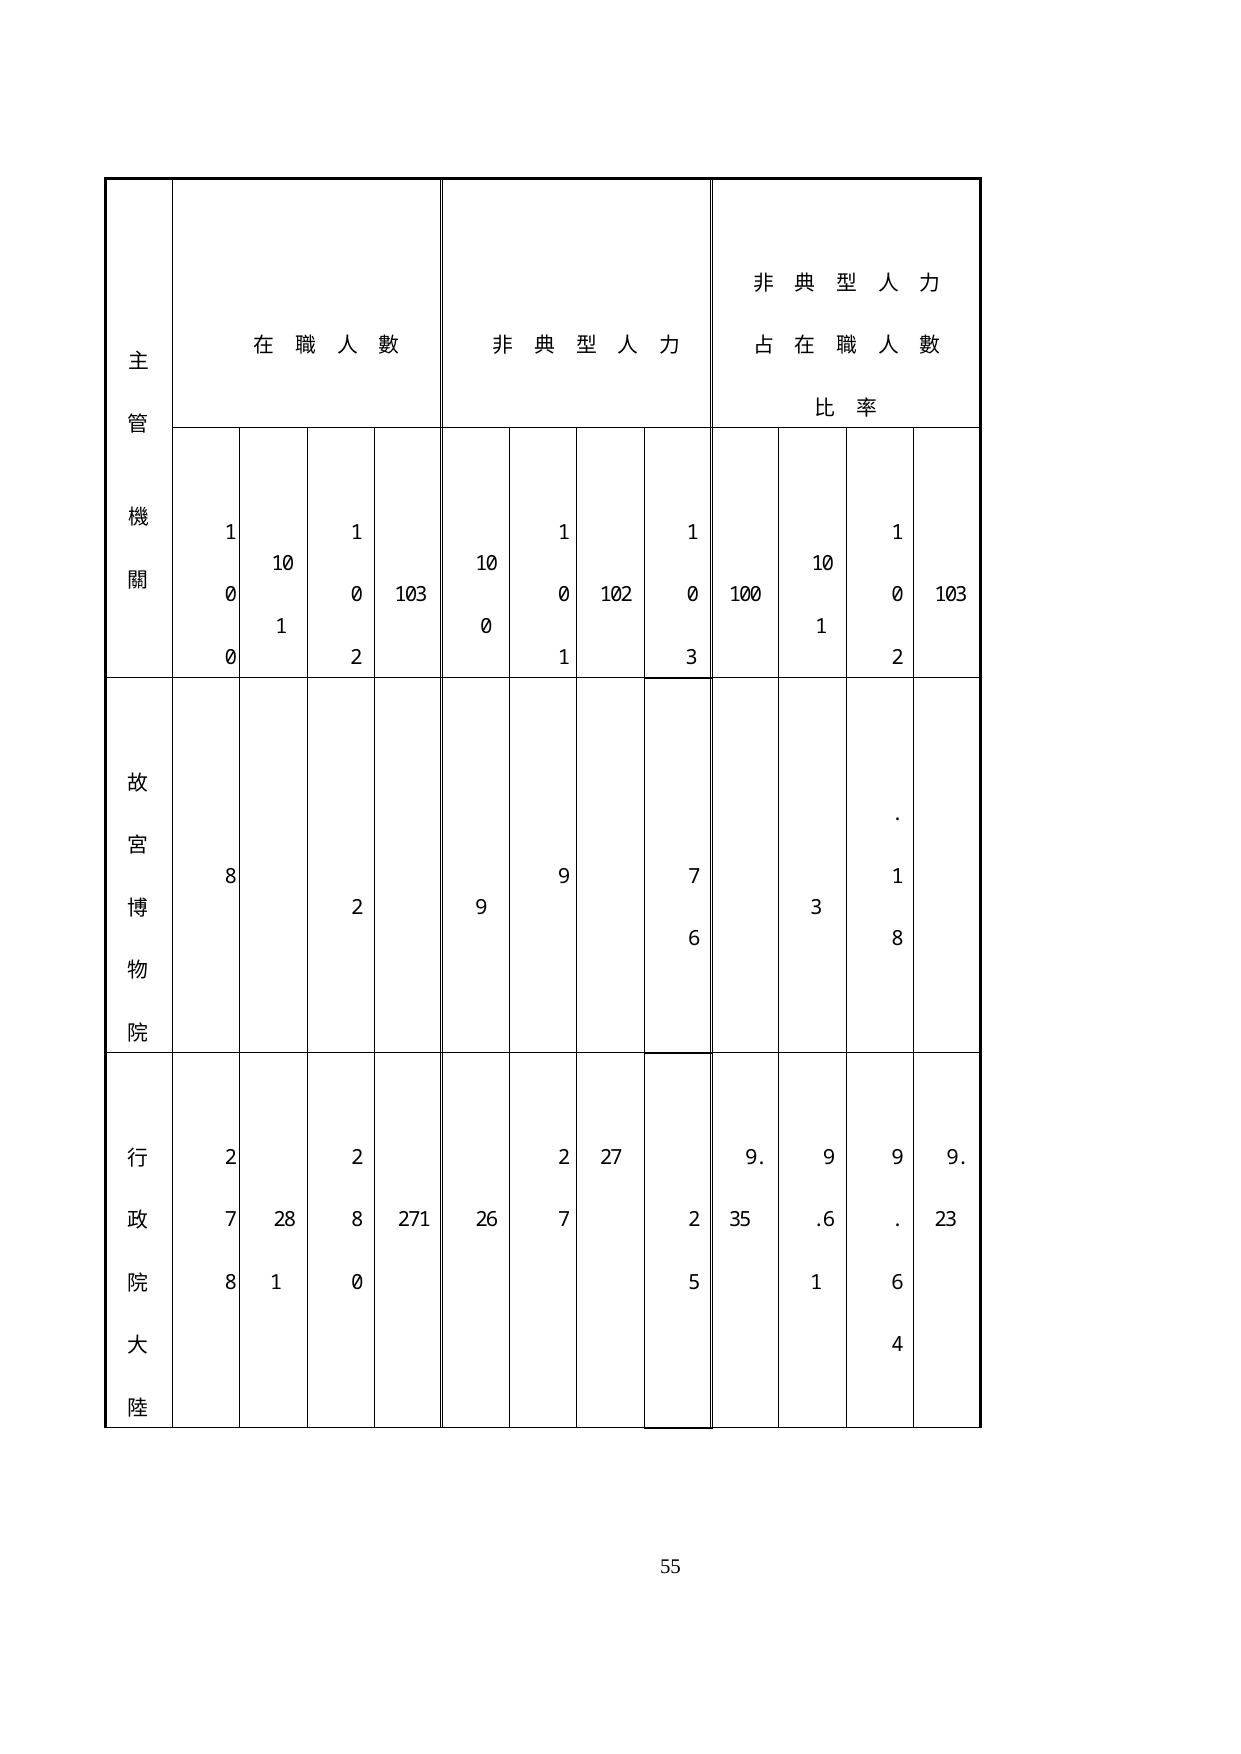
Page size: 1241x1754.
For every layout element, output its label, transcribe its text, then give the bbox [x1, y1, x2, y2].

table_cell 行政院大陸 [107, 1053, 172, 1427]
table_cell [914, 678, 979, 1052]
table_cell 9 [510, 678, 576, 1052]
table_cell 101 [510, 428, 576, 677]
table_cell 27 [510, 1053, 576, 1427]
table_cell 2 [308, 678, 374, 1052]
table_cell .18 [847, 678, 913, 1052]
table_cell 103 [645, 428, 710, 677]
table_cell [577, 678, 644, 1052]
table_cell 103 [914, 428, 979, 677]
table_cell 101 [240, 428, 307, 677]
table_cell 25 [645, 1054, 710, 1427]
table_cell 100 [443, 428, 509, 677]
table_cell 102 [847, 428, 913, 677]
table_header 非典型人力占在職人數比率 [713, 180, 979, 427]
table_cell 278 [173, 1053, 239, 1427]
table_cell [713, 678, 778, 1052]
table_header 在職人數 [173, 180, 440, 427]
table_cell 8 [173, 678, 239, 1052]
table_cell 102 [577, 428, 644, 677]
table_cell 26 [443, 1053, 509, 1427]
table_cell 故宮博物院 [107, 678, 172, 1052]
table_cell 3 [779, 678, 846, 1052]
table_cell 76 [645, 679, 710, 1052]
table_cell 9.35 [713, 1053, 778, 1427]
table_cell 102 [308, 428, 374, 677]
table_header 主管 機關 [107, 180, 172, 677]
table_cell 100 [173, 428, 239, 677]
table_cell 9 [443, 678, 509, 1052]
table_cell 101 [779, 428, 846, 677]
table_cell [240, 678, 307, 1052]
table_cell 27 [577, 1053, 644, 1427]
table_cell 103 [375, 428, 440, 677]
table_cell [375, 678, 440, 1052]
table_cell 9.23 [914, 1053, 979, 1427]
table_header 非典型人力 [443, 180, 710, 427]
table_cell 100 [713, 428, 778, 677]
table_cell 271 [375, 1053, 440, 1427]
table_cell 280 [308, 1053, 374, 1427]
table_cell 9.61 [779, 1053, 846, 1427]
table_cell 9.64 [847, 1053, 913, 1427]
table_cell 281 [240, 1053, 307, 1427]
